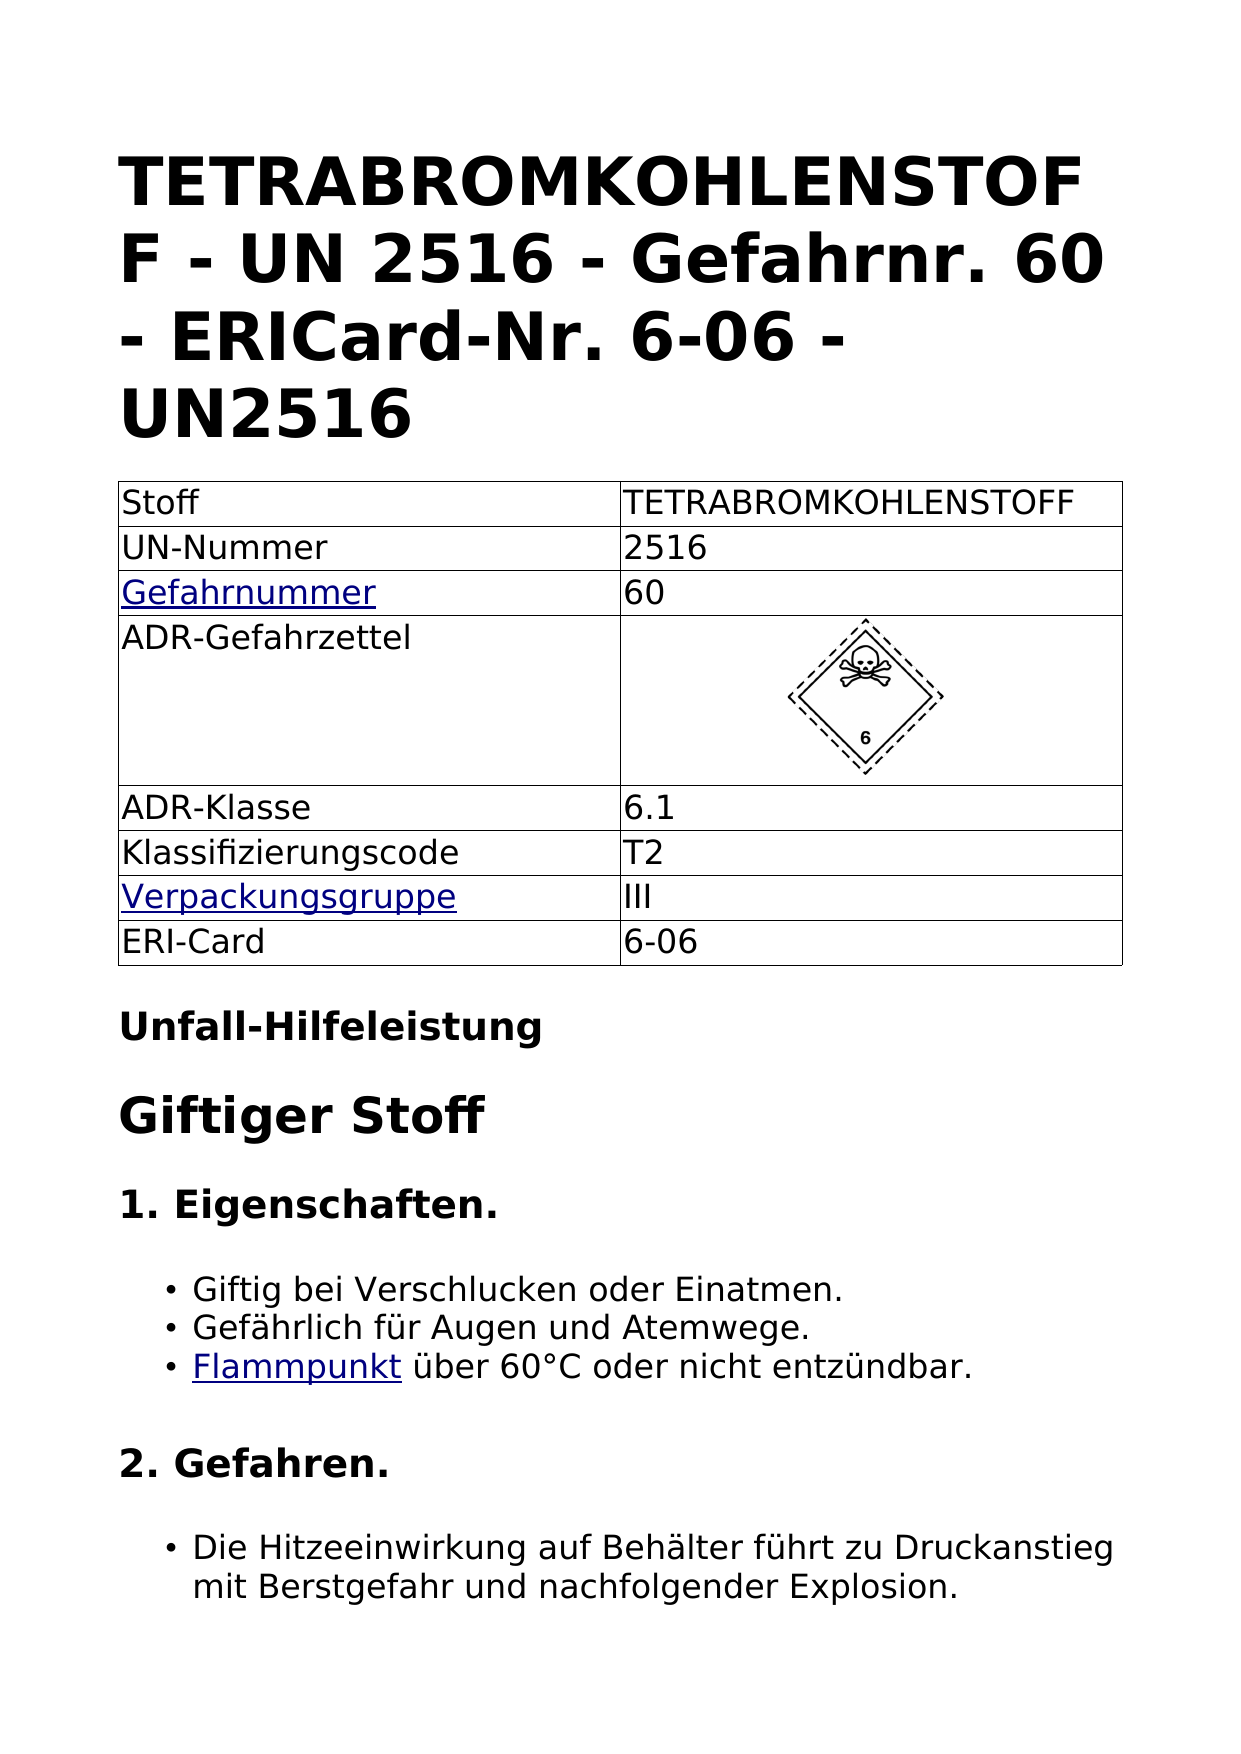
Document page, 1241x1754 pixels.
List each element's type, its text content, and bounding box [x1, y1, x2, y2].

table_cell III [621, 876, 1122, 920]
list Giftig bei Verschlucken oder Einatmen. [177, 1270, 1122, 1309]
subtitle 2. Gefahren. [118, 1441, 1122, 1486]
table_cell 2516 [621, 527, 1122, 570]
subtitle Unfall-Hilfeleistung [118, 1004, 1122, 1049]
table_header Stoff [119, 482, 620, 526]
table_cell UN-Nummer [119, 527, 620, 570]
list Gefährlich für Augen und Atemwege. [177, 1309, 1122, 1348]
table_cell T2 [621, 831, 1122, 875]
table_cell 6-06 [621, 921, 1122, 964]
table_cell ERI-Card [119, 921, 620, 964]
subtitle 1. Eigenschaften. [118, 1183, 1122, 1228]
subtitle Giftiger Stoff [118, 1087, 1122, 1145]
table_header TETRABROMKOHLENSTOFF [621, 482, 1122, 526]
table_cell Klassifizierungscode [119, 831, 620, 875]
table_cell Gefahrnummer [119, 571, 620, 615]
table_cell Verpackungsgruppe [119, 876, 620, 920]
subtitle TETRABROMKOHLENSTOFF - UN 2516 - Gefahrnr. 60 - ERICard-Nr. 6-06 - UN2516 [118, 143, 1122, 453]
table_cell 6.1 [621, 786, 1122, 830]
picture [787, 618, 944, 775]
list Flammpunkt über 60°C oder nicht entzündbar. [177, 1348, 1122, 1387]
list Die Hitzeeinwirkung auf Behälter führt zu Druckanstieg mit Berstgefahr und nachfolgender Explosion. [177, 1528, 1122, 1606]
table_cell [621, 616, 1122, 785]
table_cell ADR-Gefahrzettel [119, 616, 620, 785]
table_cell 60 [621, 571, 1122, 615]
table_cell ADR-Klasse [119, 786, 620, 830]
